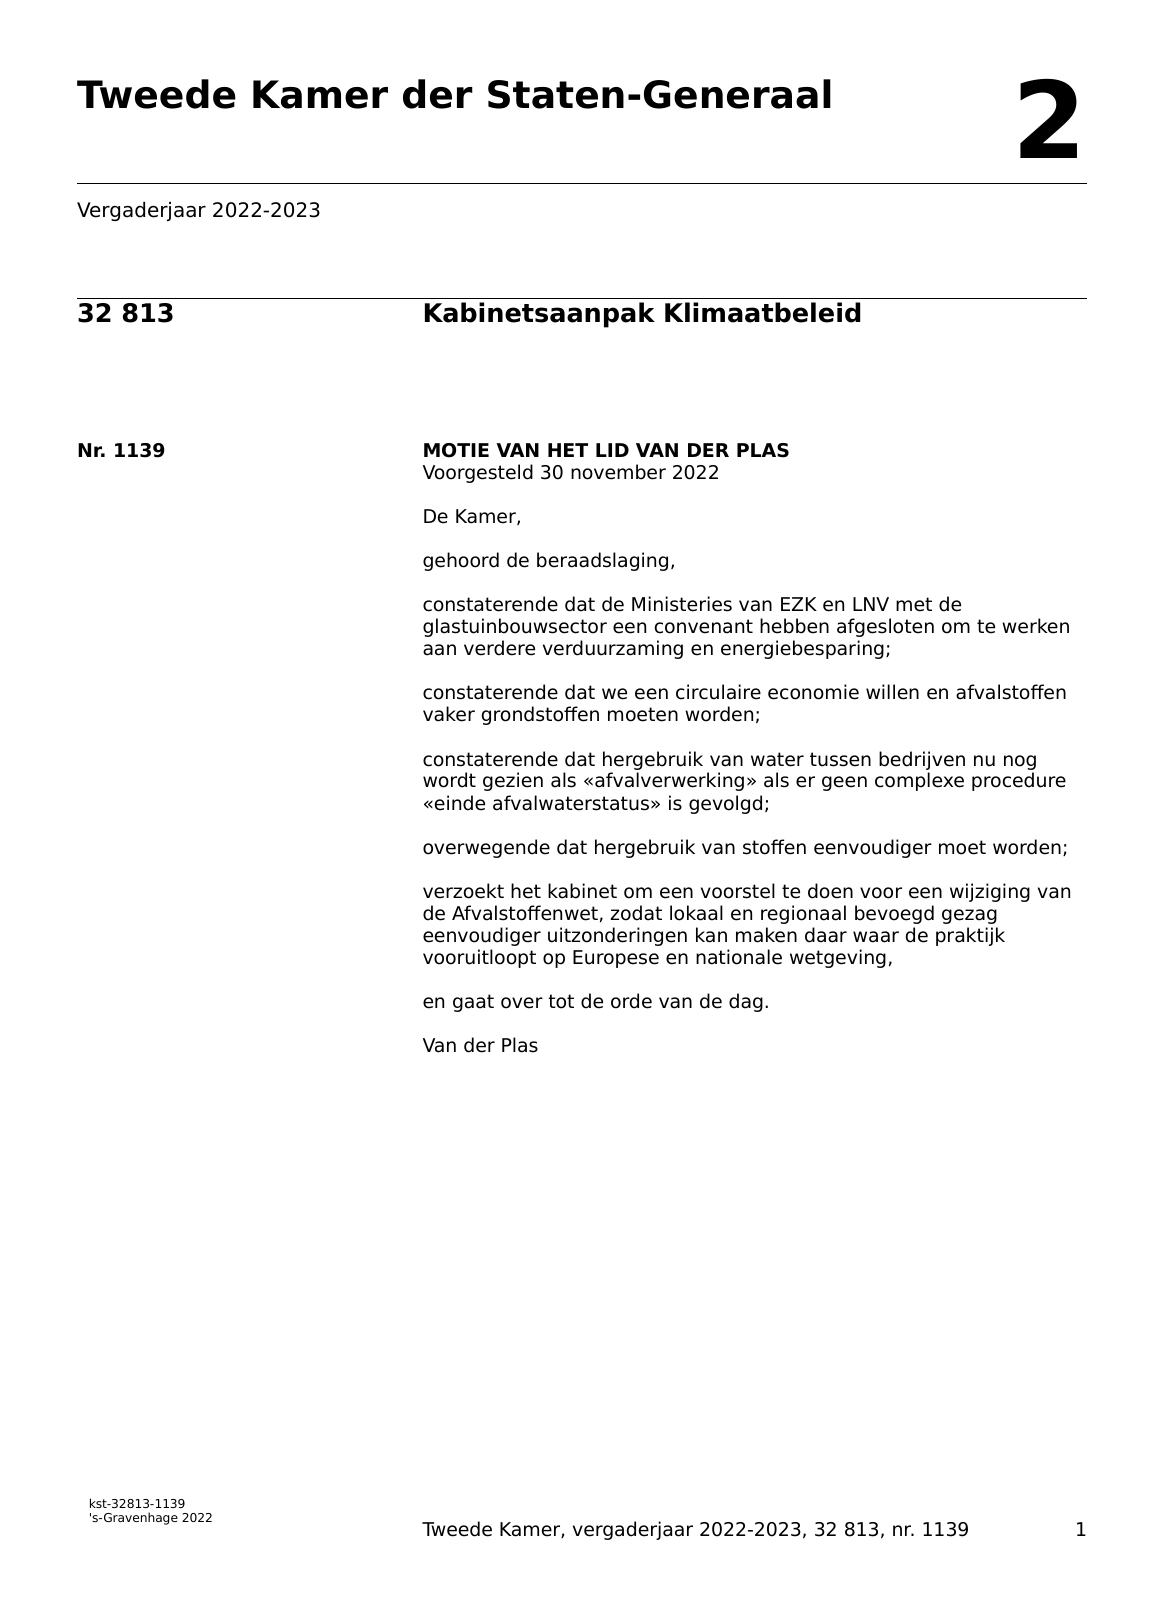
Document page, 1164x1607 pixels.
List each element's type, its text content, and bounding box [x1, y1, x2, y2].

text De Kamer, [422, 506, 1087, 528]
text en gaat over tot de orde van de dag. [422, 991, 1087, 1013]
text kst-32813-1139 [88, 1497, 323, 1511]
text verzoekt het kabinet om een voorstel te doen voor een wijziging van de Afvalstoffenwet, zodat lokaal en regionaal bevoegd gezag eenvoudiger uitzonderingen kan maken daar waar de praktijk vooruitloopt op Europese en nationale wetgeving, [422, 881, 1087, 969]
table_header Tweede Kamer der Staten-Generaal [77, 59, 886, 183]
subtitle 32 813 Kabinetsaanpak Klimaatbeleid [77, 299, 1087, 329]
table_cell Vergaderjaar 2022-2023 [77, 184, 1087, 298]
text Voorgesteld 30 november 2022 [422, 462, 1087, 484]
text constaterende dat de Ministeries van EZK en LNV met de glastuinbouwsector een convenant hebben afgesloten om te werken aan verdere verduurzaming en energiebesparing; [422, 594, 1087, 660]
text Van der Plas [422, 1035, 1087, 1057]
text constaterende dat hergebruik van water tussen bedrijven nu nog wordt gezien als «afvalverwerking» als er geen complexe procedure «einde afvalwaterstatus» is gevolgd; [422, 748, 1087, 814]
text constaterende dat we een circulaire economie willen en afvalstoffen vaker grondstoffen moeten worden; [422, 682, 1087, 726]
text 's-Gravenhage 2022 [88, 1511, 323, 1525]
text gehoord de beraadslaging, [422, 550, 1087, 572]
subtitle Nr. 1139 MOTIE VAN HET LID VAN DER PLAS [77, 440, 1087, 462]
text overwegende dat hergebruik van stoffen eenvoudiger moet worden; [422, 837, 1087, 858]
table_header 2 [886, 59, 1087, 183]
